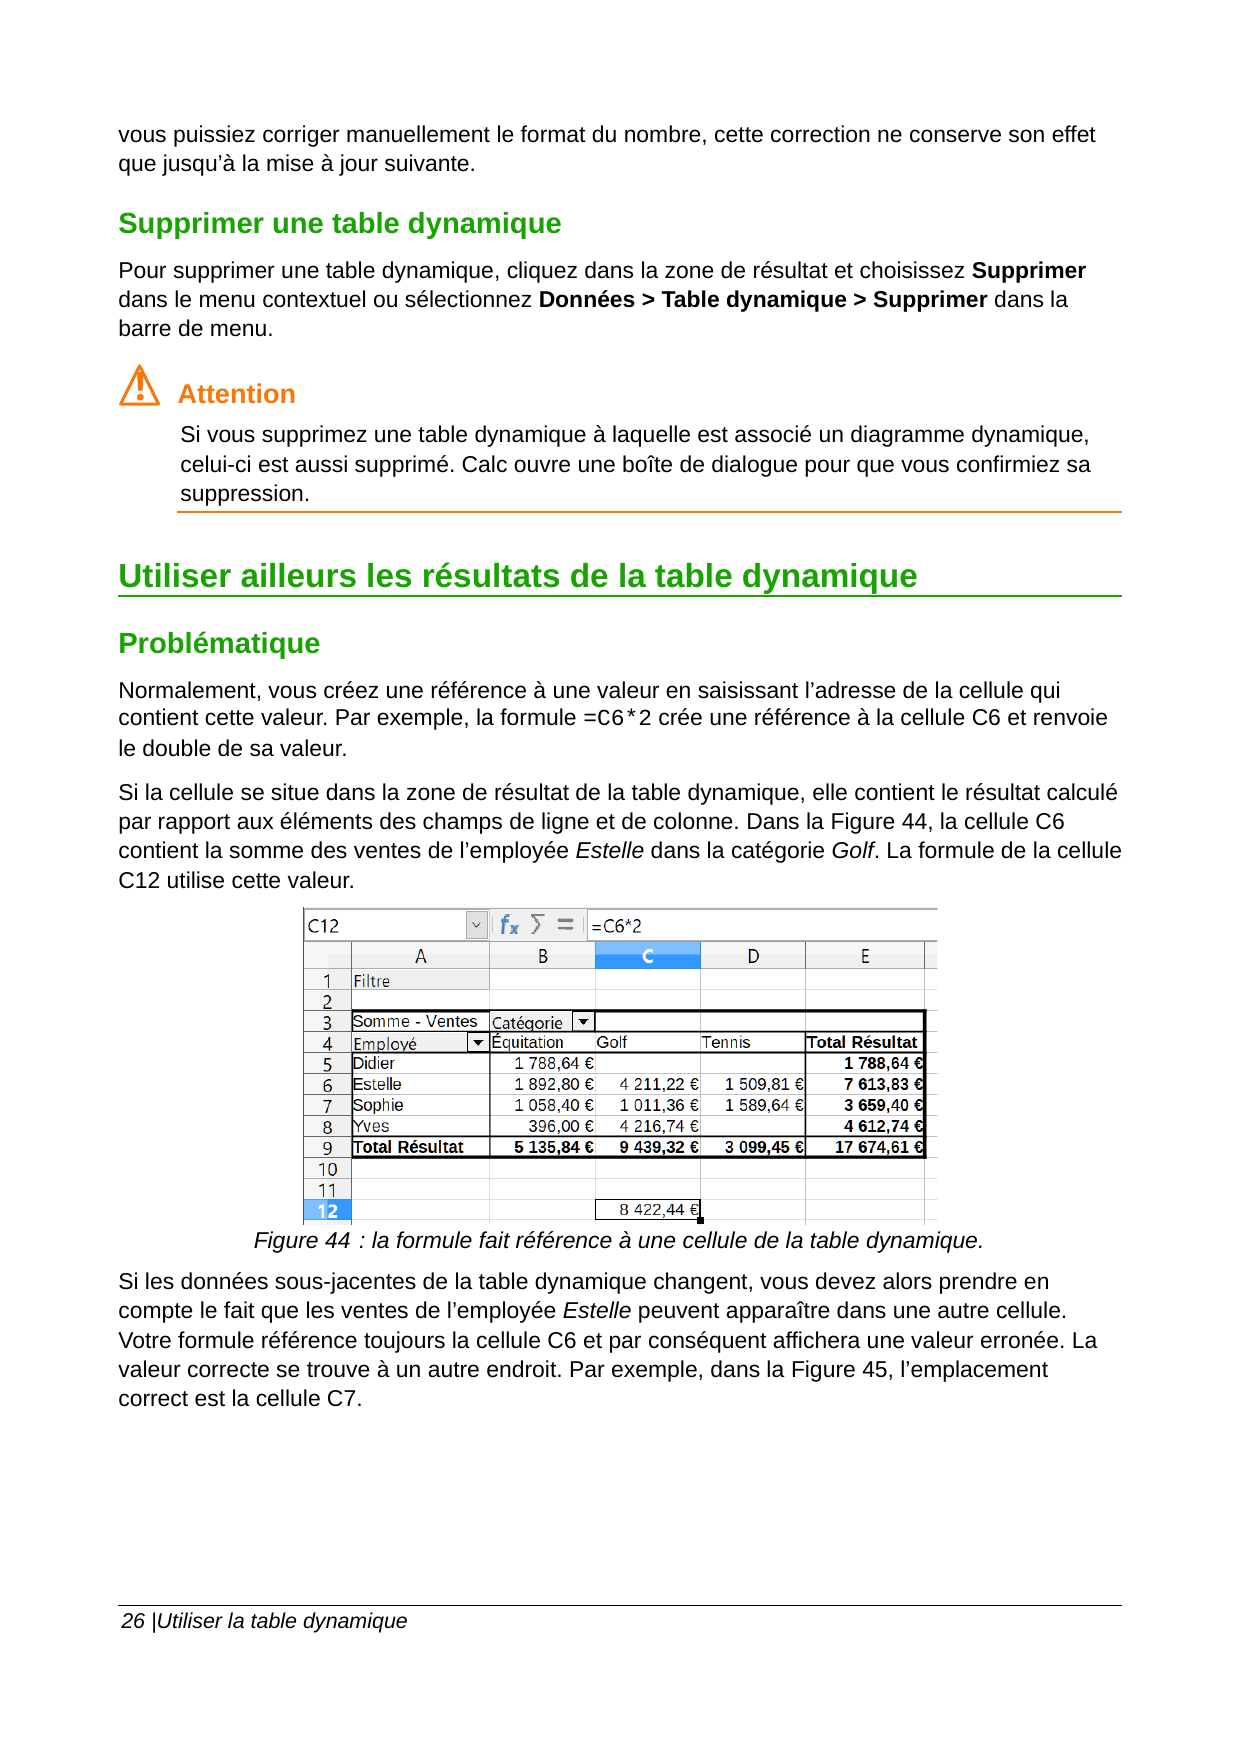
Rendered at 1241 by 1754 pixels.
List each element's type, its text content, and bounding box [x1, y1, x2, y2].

subtitle Problématique [118, 626, 1122, 660]
subtitle Supprimer une table dynamique [118, 206, 1122, 239]
text Figure 44 : la formule fait référence à une cellule de la table dynamique. [118, 1224, 1122, 1254]
text Normalement, vous créez une référence à une valeur en saisissant l’adresse de la cellule qui contient cette valeur. Par exemple, la formule =C6*2 crée une référence à la cellule C6 et renvoie le double de sa valeur. [118, 674, 1122, 762]
text Si la cellule se situe dans la zone de résultat de la table dynamique, elle contient le résultat calculé par rapport aux éléments des champs de ligne et de colonne. Dans la Figure 44, la cellule C6 contient la somme des ventes de l’employée Estelle dans la catégorie Golf. La formule de la cellule C12 utilise cette valeur. [118, 776, 1122, 893]
text Si les données sous-jacentes de la table dynamique changent, vous devez alors prendre en compte le fait que les ventes de l’employée Estelle peuvent apparaître dans une autre cellule. Votre formule référence toujours la cellule C6 et par conséquent affichera une valeur erronée. La valeur correcte se trouve à un autre endroit. Par exemple, dans la Figure 45, l’emplacement correct est la cellule C7. [118, 1265, 1122, 1411]
picture [303, 907, 938, 1225]
list Attention [118, 363, 1122, 409]
text vous puissiez corriger manuellement le format du nombre, cette correction ne conserve son effet que jusqu’à la mise à jour suivante. [118, 118, 1122, 176]
subtitle Utiliser ailleurs les résultats de la table dynamique [118, 556, 1122, 595]
text Si vous supprimez une table dynamique à laquelle est associé un diagramme dynamique, celui-ci est aussi supprimé. Calc ouvre une boîte de dialogue pour que vous confirmiez sa suppression. [177, 416, 1122, 511]
text Pour supprimer une table dynamique, cliquez dans la zone de résultat et choisissez Supprimer dans le menu contextuel ou sélectionnez Données > Table dynamique > Supprimer dans la barre de menu. [118, 254, 1122, 341]
